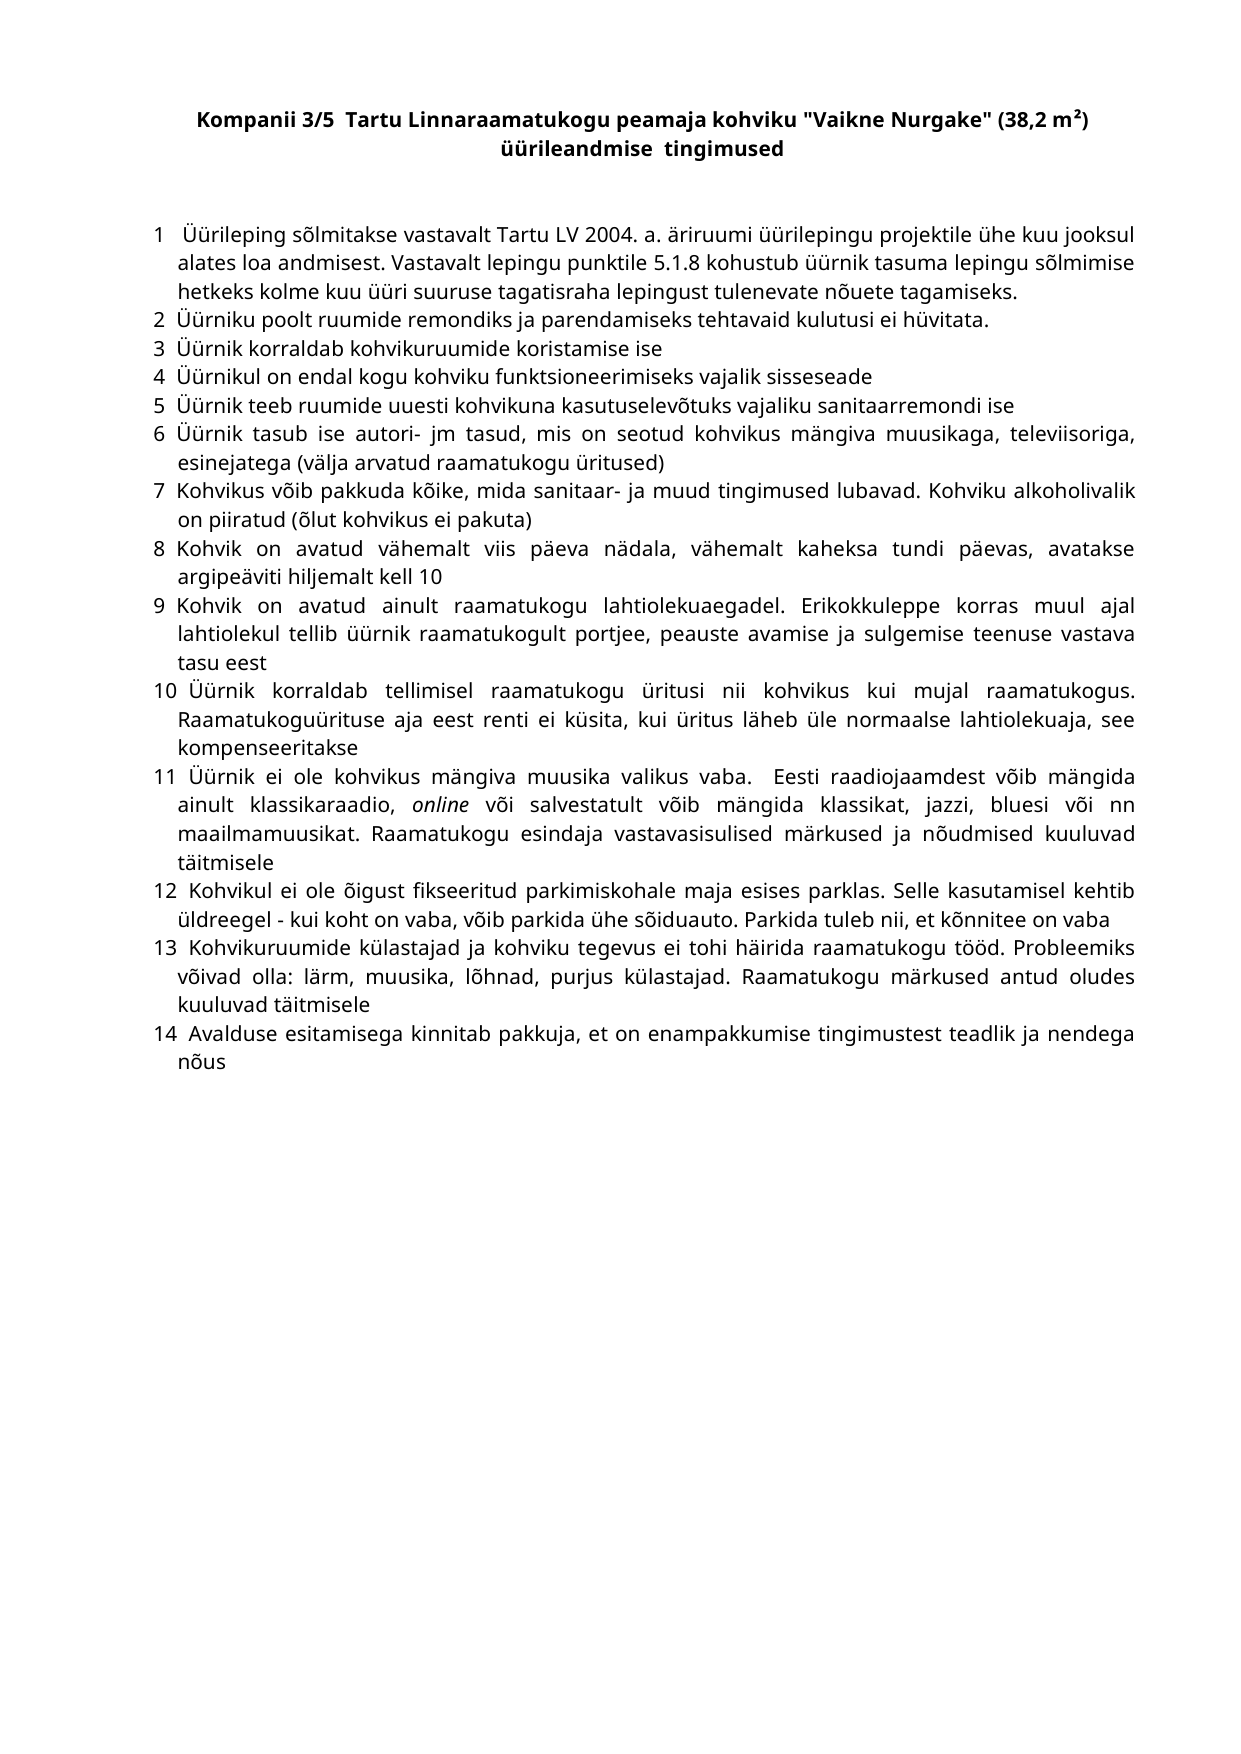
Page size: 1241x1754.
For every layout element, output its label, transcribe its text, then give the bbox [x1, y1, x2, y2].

list Kohvik on avatud vähemalt viis päeva nädala, vähemalt kaheksa tundi päevas, avatakse argipeäviti hiljemalt kell 10 [148, 533, 1137, 591]
text Kompanii 3/5 Tartu Linnaraamatukogu peamaja kohviku "Vaikne Nurgake" (38,2 m²) üürileandmise tingimused [148, 105, 1137, 162]
list Üürnik korraldab tellimisel raamatukogu üritusi nii kohvikus kui mujal raamatukogus. Raamatukoguürituse aja eest renti ei küsita, kui üritus läheb üle normaalse lahtiolekuaja, see kompenseeritakse [148, 676, 1137, 762]
list Üürnik tasub ise autori- jm tasud, mis on seotud kohvikus mängiva muusikaga, televiisoriga, esinejatega (välja arvatud raamatukogu üritused) [148, 419, 1137, 476]
list Kohvikuruumide külastajad ja kohviku tegevus ei tohi häirida raamatukogu tööd. Probleemiks võivad olla: lärm, muusika, lõhnad, purjus külastajad. Raamatukogu märkused antud oludes kuuluvad täitmisele [148, 933, 1137, 1019]
list Üürnik teeb ruumide uuesti kohvikuna kasutuselevõtuks vajaliku sanitaarremondi ise [148, 391, 1137, 419]
list Avalduse esitamisega kinnitab pakkuja, et on enampakkumise tingimustest teadlik ja nendega nõus [148, 1019, 1137, 1076]
list Üürileping sõlmitakse vastavalt Tartu LV 2004. a. äriruumi üürilepingu projektile ühe kuu jooksul alates loa andmisest. Vastavalt lepingu punktile 5.1.8 kohustub üürnik tasuma lepingu sõlmimise hetkeks kolme kuu üüri suuruse tagatisraha lepingust tulenevate nõuete tagamiseks. [148, 219, 1137, 305]
list Üürnik korraldab kohvikuruumide koristamise ise [148, 334, 1137, 362]
list Kohvikul ei ole õigust fikseeritud parkimiskohale maja esises parklas. Selle kasutamisel kehtib üldreegel - kui koht on vaba, võib parkida ühe sõiduauto. Parkida tuleb nii, et kõnnitee on vaba [148, 876, 1137, 933]
list Üürnikul on endal kogu kohviku funktsioneerimiseks vajalik sisseseade [148, 362, 1137, 391]
list Kohvikus võib pakkuda kõike, mida sanitaar- ja muud tingimused lubavad. Kohviku alkoholivalik on piiratud (õlut kohvikus ei pakuta) [148, 476, 1137, 533]
list Üürniku poolt ruumide remondiks ja parendamiseks tehtavaid kulutusi ei hüvitata. [148, 305, 1137, 334]
list Üürnik ei ole kohvikus mängiva muusika valikus vaba. Eesti raadiojaamdest võib mängida ainult klassikaraadio, online või salvestatult võib mängida klassikat, jazzi, bluesi või nn maailmamuusikat. Raamatukogu esindaja vastavasisulised märkused ja nõudmised kuuluvad täitmisele [148, 762, 1137, 876]
list Kohvik on avatud ainult raamatukogu lahtiolekuaegadel. Erikokkuleppe korras muul ajal lahtiolekul tellib üürnik raamatukogult portjee, peauste avamise ja sulgemise teenuse vastava tasu eest [148, 591, 1137, 676]
